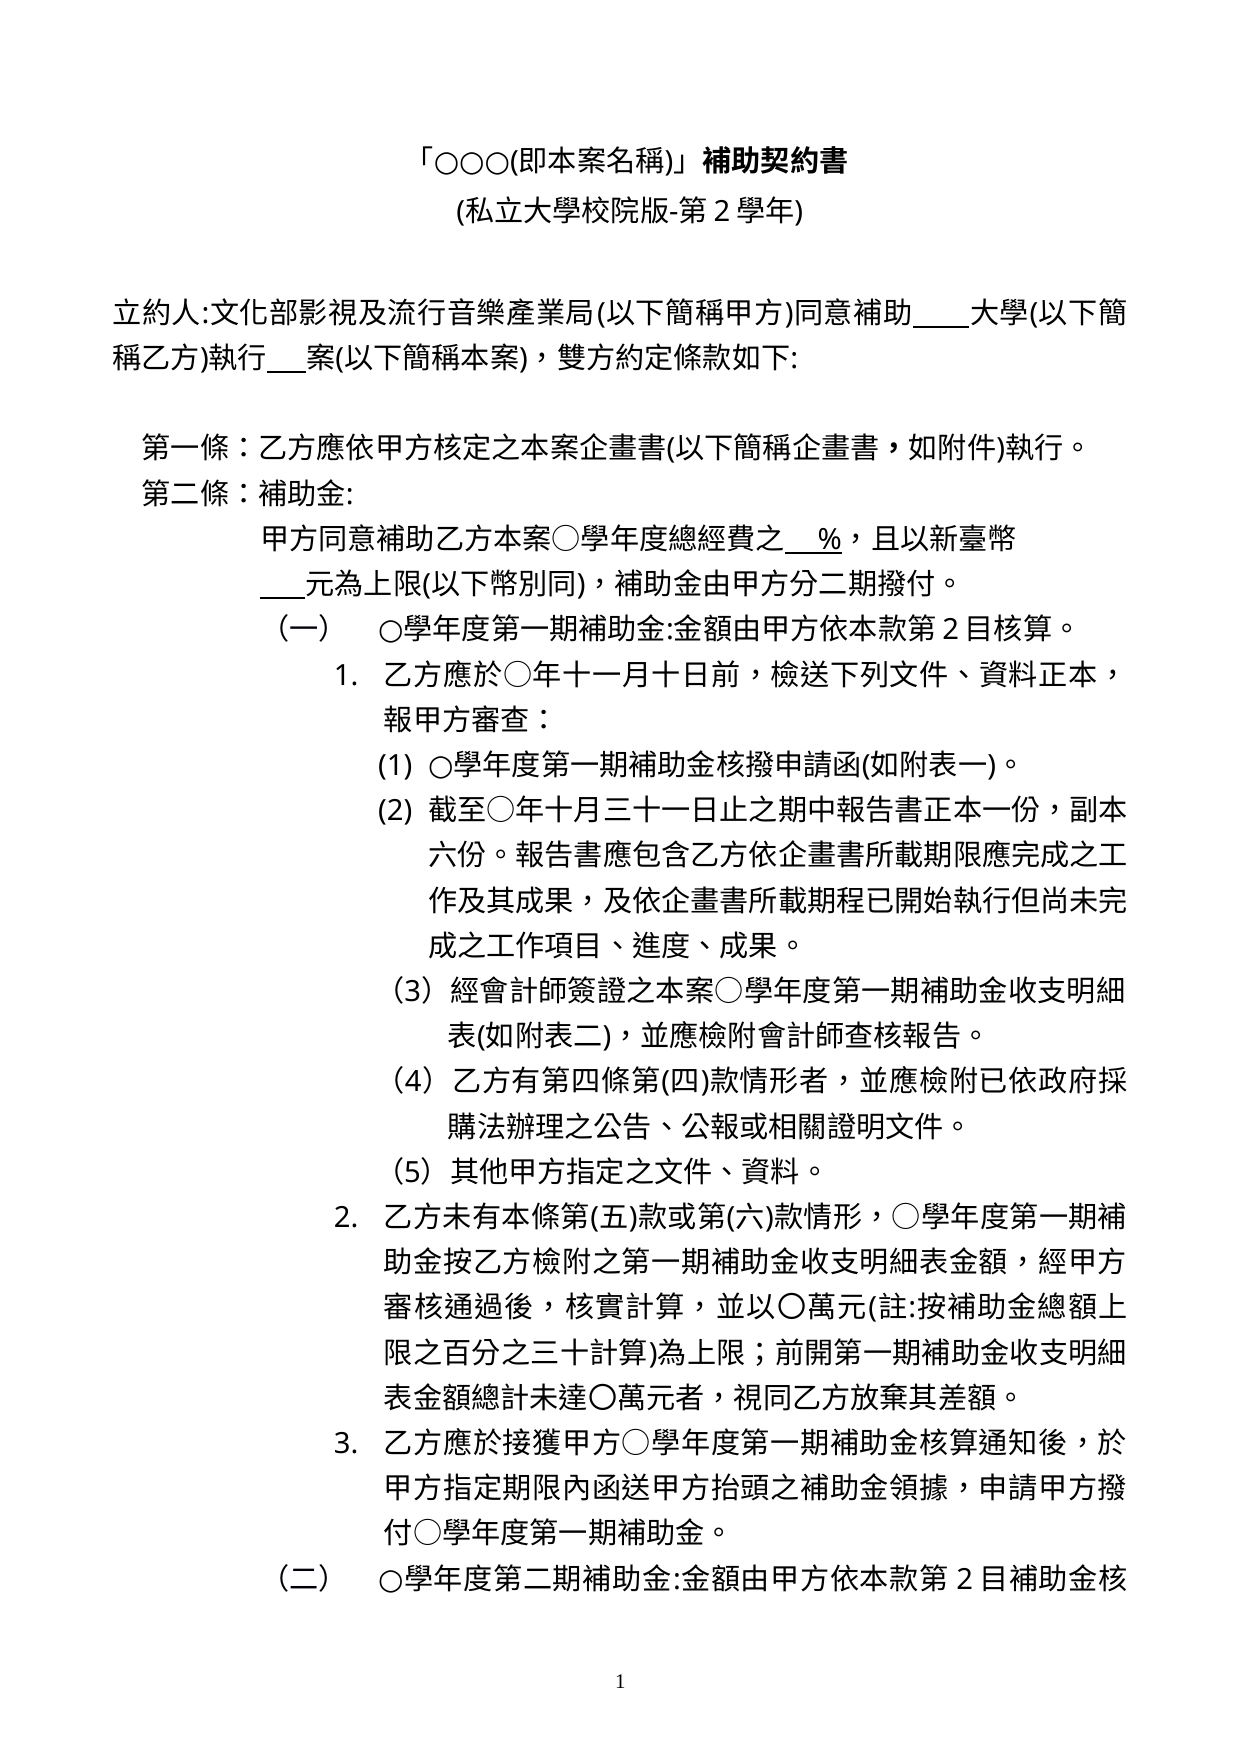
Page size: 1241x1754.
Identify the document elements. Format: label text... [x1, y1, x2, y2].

text 第二條：補助金: [112, 457, 1128, 502]
list ○學年度第一期補助金:金額由甲方依本款第2目核算。 [260, 593, 1128, 638]
list ○學年度第二期補助金:金額由甲方依本款第2目補助金核算。 [260, 1542, 1128, 1587]
list 元為上限(以下幣別同)，補助金由甲方分二期撥付。 [260, 547, 1128, 593]
text 第一條：乙方應依甲方核定之本案企畫書(以下簡稱企畫書，如附件)執行。 [112, 412, 1128, 457]
text 立約人:文化部影視及流行音樂產業局(以下簡稱甲方)同意補助 大學(以下簡稱乙方)執行 案(以下簡稱本案)，雙方約定條款如下: [112, 276, 1128, 367]
list 乙方未有本條第(五)款或第(六)款情形，○學年度第一期補助金按乙方檢附之第一期補助金收支明細表金額，經甲方審核通過後，核實計算，並以〇萬元(註:按補助金總額上限之百分之三十計算)為上限；前開第一期補助金收支明細表金額總計未達〇萬元者，視同乙方放棄其差額。 [334, 1180, 1128, 1406]
text （3）經會計師簽證之本案○學年度第一期補助金收支明細表(如附表二)，並應檢附會計師查核報告。 [375, 954, 1128, 1045]
list 截至○年十月三十一日止之期中報告書正本一份，副本六份。報告書應包含乙方依企畫書所載期限應完成之工作及其成果，及依企畫書所載期程已開始執行但尚未完成之工作項目、進度、成果。 [378, 773, 1128, 954]
text 「­○○○(即本案名稱)」補助契約書 [112, 131, 1128, 181]
list 甲方同意補助乙方本案○學年度總經費之 %，且以新臺幣 [260, 502, 1128, 547]
list ○學年度第一期補助金核撥申請函(如附表一)。 [378, 728, 1128, 773]
list 乙方應於○年十一月十日前，檢送下列文件、資料正本，報甲方審查： [334, 638, 1128, 728]
text （4）乙方有第四條第(四)款情形者，並應檢附已依政府採購法辦理之公告、公報或相關證明文件。 [375, 1045, 1128, 1135]
list 乙方應於接獲甲方○學年度第一期補助金核算通知後，於甲方指定期限內函送甲方抬頭之補助金領據，申請甲方撥付○學年度第一期補助金。 [334, 1406, 1128, 1542]
text (私立大學校院版-第2學年) [112, 181, 1128, 231]
text （5）其他甲方指定之文件、資料。 [112, 1135, 1128, 1180]
